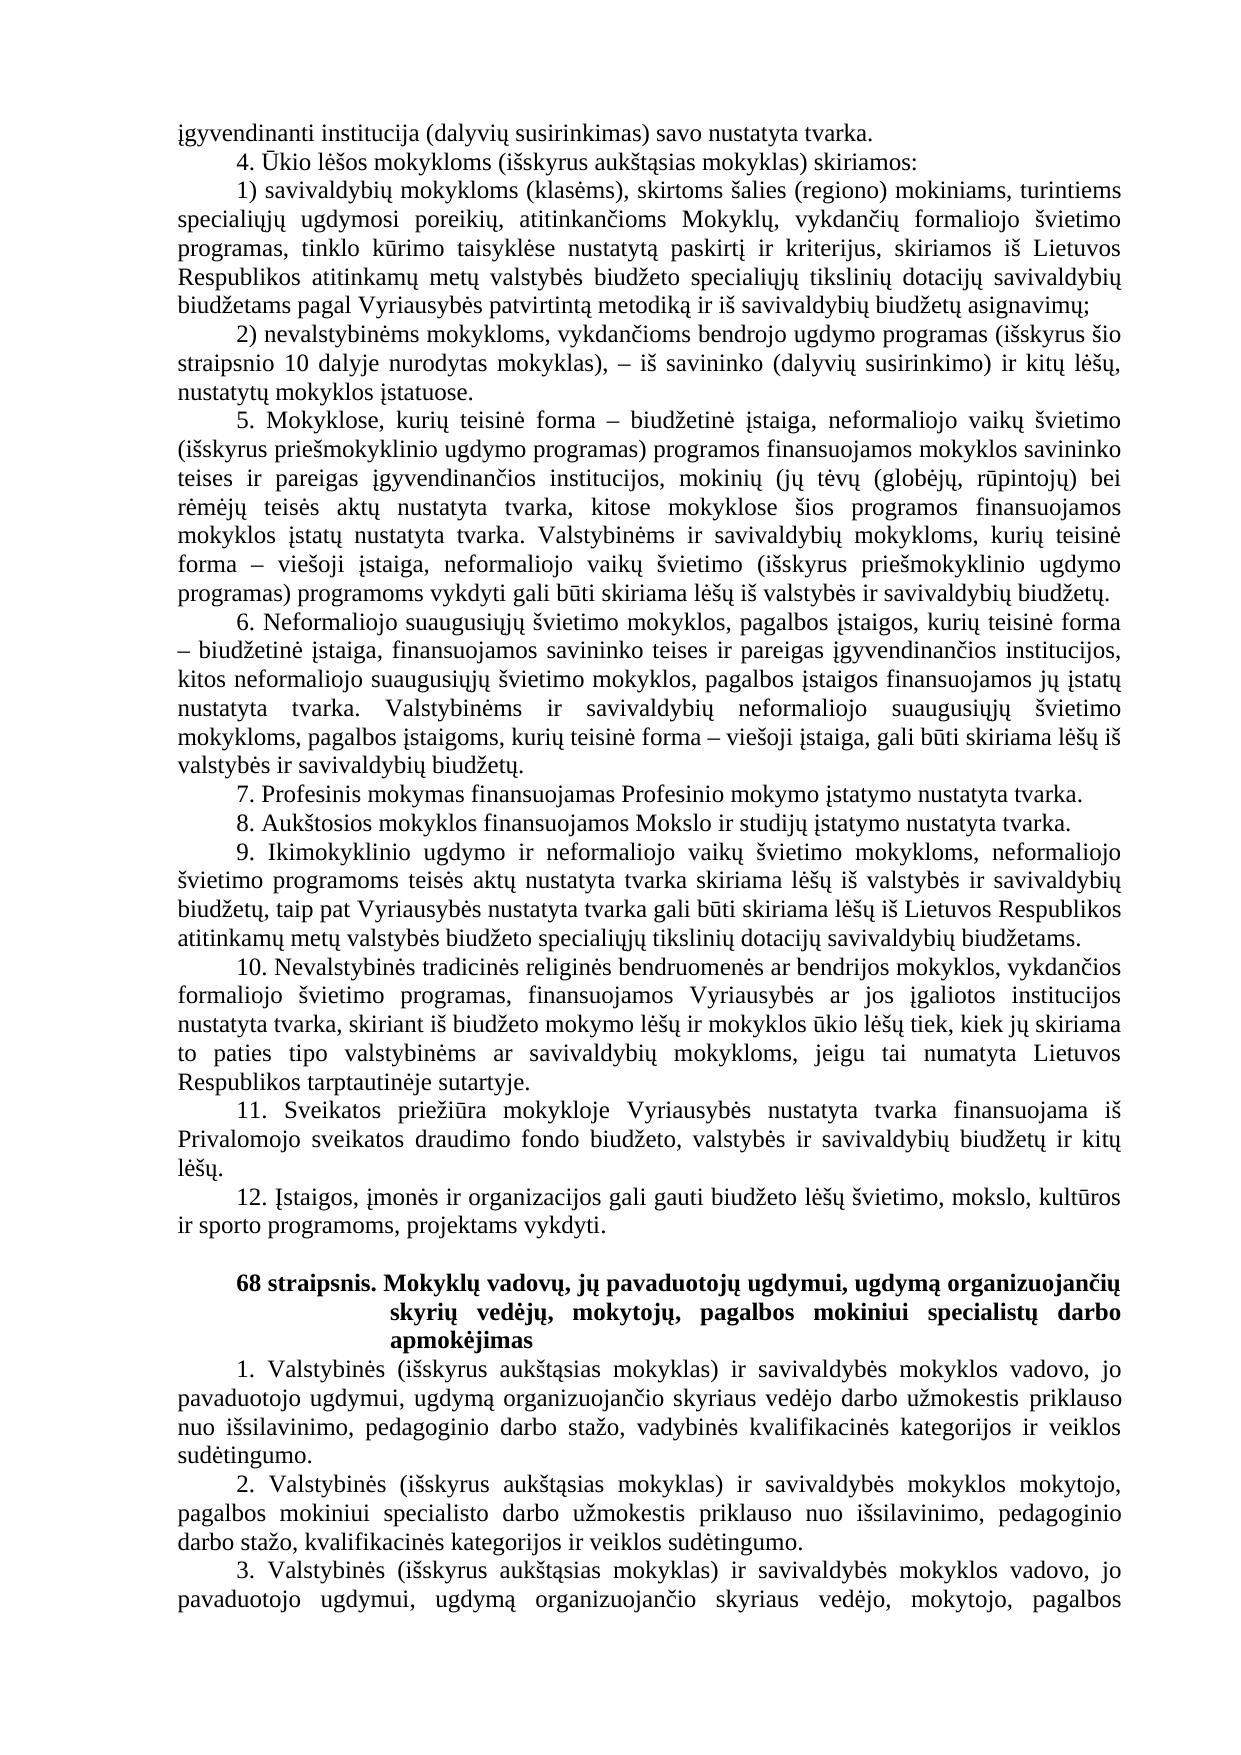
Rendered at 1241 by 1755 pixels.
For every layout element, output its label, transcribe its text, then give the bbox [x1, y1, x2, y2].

text 2. Valstybinės (išskyrus aukštąsias mokyklas) ir savivaldybės mokyklos mokytojo, pagalbos mokiniui specialisto darbo užmokestis priklauso nuo išsilavinimo, pedagoginio darbo stažo, kvalifikacinės kategorijos ir veiklos sudėtingumo. [177, 1469, 1122, 1556]
text 6. Neformaliojo suaugusiųjų švietimo mokyklos, pagalbos įstaigos, kurių teisinė forma – biudžetinė įstaiga, finansuojamos savininko teises ir pareigas įgyvendinančios institucijos, kitos neformaliojo suaugusiųjų švietimo mokyklos, pagalbos įstaigos finansuojamos jų įstatų nustatyta tvarka. Valstybinėms ir savivaldybių neformaliojo suaugusiųjų švietimo mokykloms, pagalbos įstaigoms, kurių teisinė forma – viešoji įstaiga, gali būti skiriama lėšų iš valstybės ir savivaldybių biudžetų. [177, 607, 1122, 779]
text 1. Valstybinės (išskyrus aukštąsias mokyklas) ir savivaldybės mokyklos vadovo, jo pavaduotojo ugdymui, ugdymą organizuojančio skyriaus vedėjo darbo užmokestis priklauso nuo išsilavinimo, pedagoginio darbo stažo, vadybinės kvalifikacinės kategorijos ir veiklos sudėtingumo. [177, 1354, 1122, 1469]
text 2) nevalstybinėms mokykloms, vykdančioms bendrojo ugdymo programas (išskyrus šio straipsnio 10 dalyje nurodytas mokyklas), – iš savininko (dalyvių susirinkimo) ir kitų lėšų, nustatytų mokyklos įstatuose. [177, 319, 1122, 406]
text 3. Valstybinės (išskyrus aukštąsias mokyklas) ir savivaldybės mokyklos vadovo, jo pavaduotojo ugdymui, ugdymą organizuojančio skyriaus vedėjo, mokytojo, pagalbos [177, 1556, 1122, 1613]
text 7. Profesinis mokymas finansuojamas Profesinio mokymo įstatymo nustatyta tvarka. [177, 779, 1122, 808]
text 9. Ikimokyklinio ugdymo ir neformaliojo vaikų švietimo mokykloms, neformaliojo švietimo programoms teisės aktų nustatyta tvarka skiriama lėšų iš valstybės ir savivaldybių biudžetų, taip pat Vyriausybės nustatyta tvarka gali būti skiriama lėšų iš Lietuvos Respublikos atitinkamų metų valstybės biudžeto specialiųjų tikslinių dotacijų savivaldybių biudžetams. [177, 837, 1122, 952]
text 12. Įstaigos, įmonės ir organizacijos gali gauti biudžeto lėšų švietimo, mokslo, kultūros ir sporto programoms, projektams vykdyti. [177, 1182, 1122, 1239]
text 10. Nevalstybinės tradicinės religinės bendruomenės ar bendrijos mokyklos, vykdančios formaliojo švietimo programas, finansuojamos Vyriausybės ar jos įgaliotos institucijos nustatyta tvarka, skiriant iš biudžeto mokymo lėšų ir mokyklos ūkio lėšų tiek, kiek jų skiriama to paties tipo valstybinėms ar savivaldybių mokykloms, jeigu tai numatyta Lietuvos Respublikos tarptautinėje sutartyje. [177, 952, 1122, 1096]
text 1) savivaldybių mokykloms (klasėms), skirtoms šalies (regiono) mokiniams, turintiems specialiųjų ugdymosi poreikių, atitinkančioms Mokyklų, vykdančių formaliojo švietimo programas, tinklo kūrimo taisyklėse nustatytą paskirtį ir kriterijus, skiriamos iš Lietuvos Respublikos atitinkamų metų valstybės biudžeto specialiųjų tikslinių dotacijų savivaldybių biudžetams pagal Vyriausybės patvirtintą metodiką ir iš savivaldybių biudžetų asignavimų; [177, 176, 1122, 319]
text 8. Aukštosios mokyklos finansuojamos Mokslo ir studijų įstatymo nustatyta tvarka. [177, 808, 1122, 837]
text 68 straipsnis. Mokyklų vadovų, jų pavaduotojų ugdymui, ugdymą organizuojančių skyrių vedėjų, mokytojų, pagalbos mokiniui specialistų darbo apmokėjimas [236, 1268, 1122, 1354]
text įgyvendinanti institucija (dalyvių susirinkimas) savo nustatyta tvarka. [177, 118, 1122, 147]
text 5. Mokyklose, kurių teisinė forma – biudžetinė įstaiga, neformaliojo vaikų švietimo (išskyrus priešmokyklinio ugdymo programas) programos finansuojamos mokyklos savininko teises ir pareigas įgyvendinančios institucijos, mokinių (jų tėvų (globėjų, rūpintojų) bei rėmėjų teisės aktų nustatyta tvarka, kitose mokyklose šios programos finansuojamos mokyklos įstatų nustatyta tvarka. Valstybinėms ir savivaldybių mokykloms, kurių teisinė forma – viešoji įstaiga, neformaliojo vaikų švietimo (išskyrus priešmokyklinio ugdymo programas) programoms vykdyti gali būti skiriama lėšų iš valstybės ir savivaldybių biudžetų. [177, 406, 1122, 607]
text 11. Sveikatos priežiūra mokykloje Vyriausybės nustatyta tvarka finansuojama iš Privalomojo sveikatos draudimo fondo biudžeto, valstybės ir savivaldybių biudžetų ir kitų lėšų. [177, 1096, 1122, 1182]
text 4. Ūkio lėšos mokykloms (išskyrus aukštąsias mokyklas) skiriamos: [177, 147, 1122, 176]
